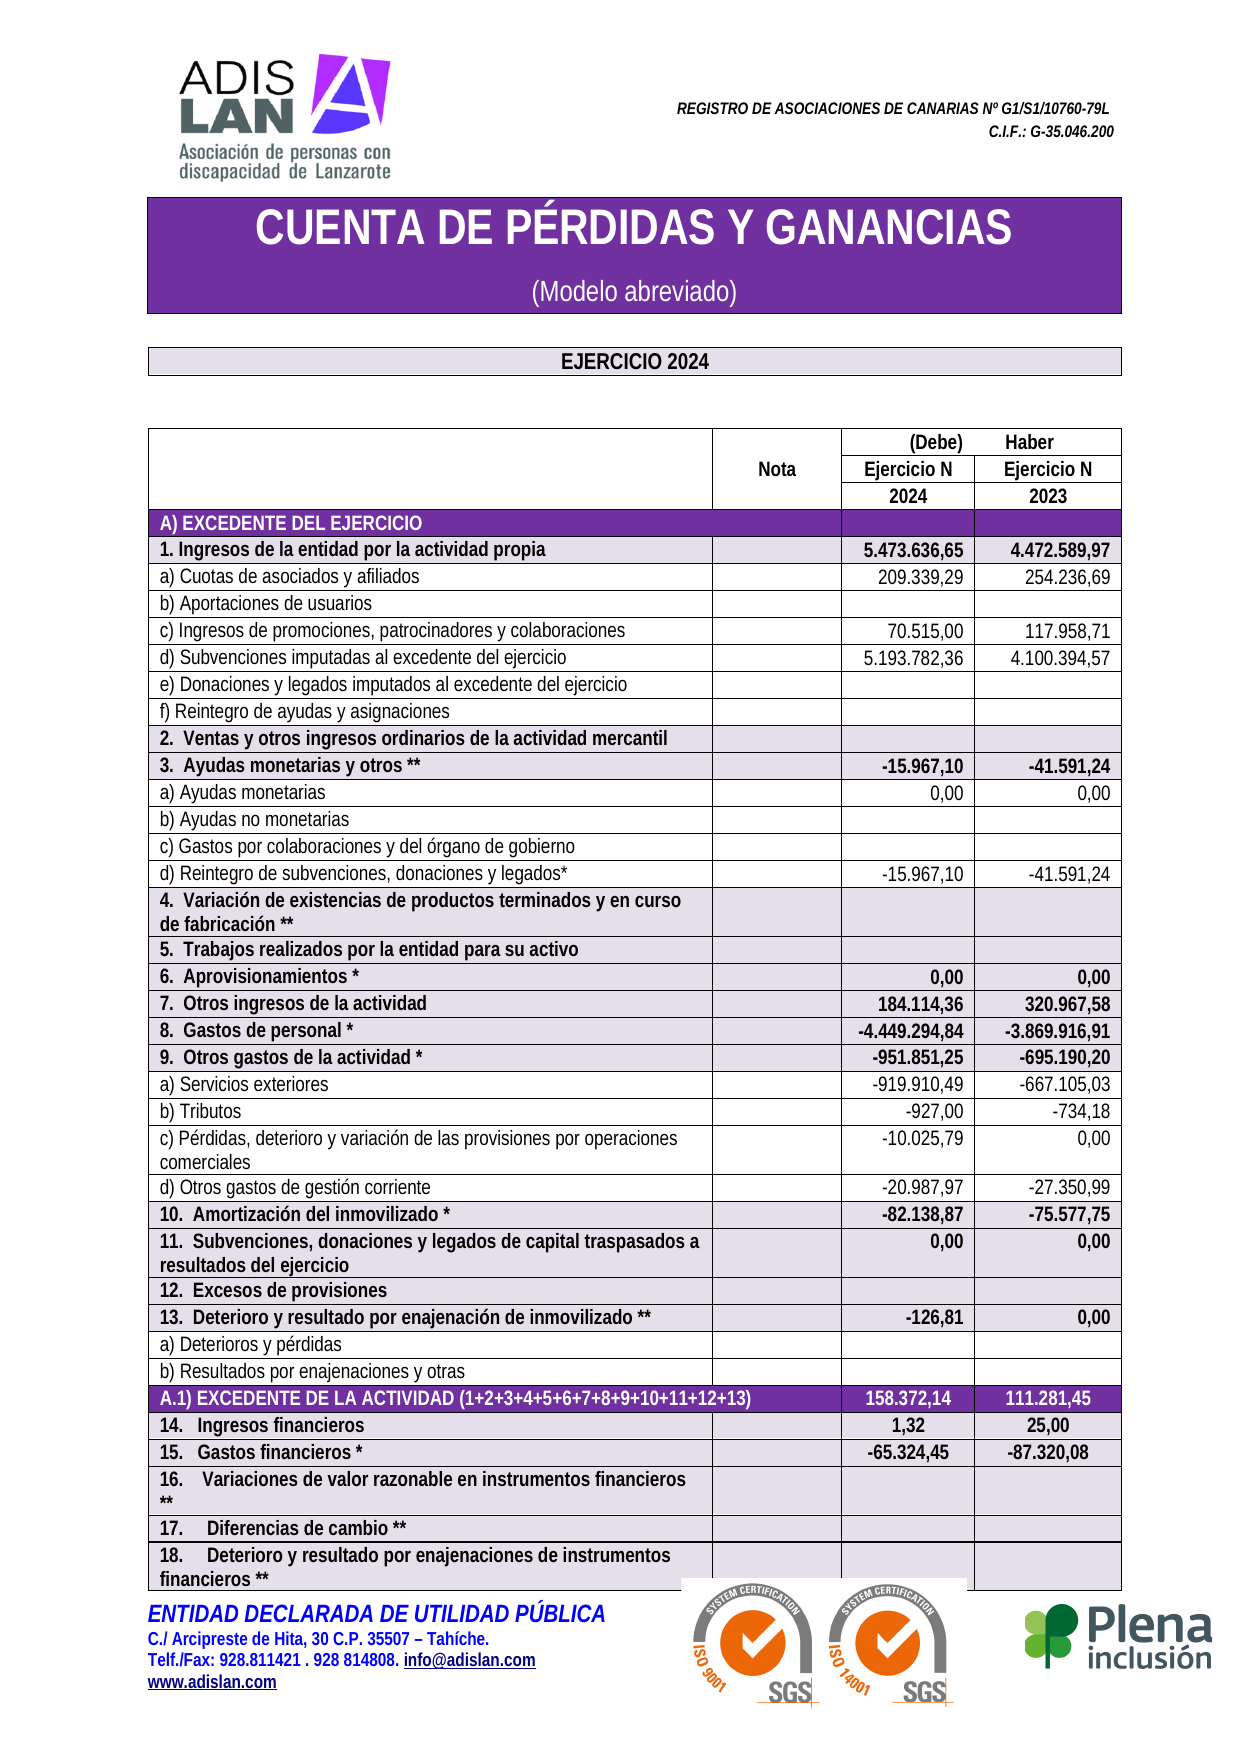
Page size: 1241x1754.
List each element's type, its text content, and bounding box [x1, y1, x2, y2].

table_cell 9. Otros gastos de la actividad * [149, 1045, 712, 1071]
table_cell [713, 964, 841, 990]
table_cell d) Otros gastos de gestión corriente [149, 1175, 712, 1201]
table_cell -927,00 [842, 1099, 974, 1125]
table_cell 13. Deterioro y resultado por enajenación de inmovilizado ** [149, 1305, 712, 1331]
table_cell [975, 726, 1121, 752]
table_cell [713, 1072, 841, 1098]
table_cell [713, 807, 841, 833]
table_cell [975, 1332, 1121, 1358]
table_cell [713, 618, 841, 644]
table_cell [842, 937, 974, 963]
table_cell 17. Diferencias de cambio ** [149, 1516, 712, 1541]
table_cell [713, 1467, 841, 1514]
table_cell [975, 510, 1121, 536]
table_cell [713, 1305, 841, 1331]
table_cell 25,00 [975, 1413, 1121, 1438]
table_cell [713, 537, 841, 563]
table_cell [713, 861, 841, 887]
table_cell [842, 699, 974, 725]
table_cell 320.967,58 [975, 991, 1121, 1017]
table_cell 4. Variación de existencias de productos terminados y en curso de fabricación ** [149, 888, 712, 936]
table_cell 1. Ingresos de la entidad por la actividad propia [149, 537, 712, 563]
table_cell a) Deterioros y pérdidas [149, 1332, 712, 1358]
table_cell a) Cuotas de asociados y afiliados [149, 564, 712, 590]
table_cell Ejercicio N [842, 456, 974, 482]
table_header CUENTA DE PÉRDIDAS Y GANANCIAS (Modelo abreviado) [148, 198, 1121, 313]
table_cell [713, 753, 841, 779]
table_cell [842, 510, 974, 536]
table_cell 4.100.394,57 [975, 645, 1121, 671]
table_cell [975, 1516, 1121, 1541]
table_cell [975, 1543, 1121, 1590]
table_cell [713, 991, 841, 1017]
table_cell Ejercicio N [975, 456, 1121, 482]
table_cell 11. Subvenciones, donaciones y legados de capital traspasados a resultados del ejercicio [149, 1229, 712, 1277]
table_cell [713, 1202, 841, 1228]
table_cell 2. Ventas y otros ingresos ordinarios de la actividad mercantil [149, 726, 712, 752]
table_cell -75.577,75 [975, 1202, 1121, 1228]
table_cell [975, 834, 1121, 860]
table_cell 0,00 [842, 1229, 974, 1277]
table_cell [713, 834, 841, 860]
table_cell -82.138,87 [842, 1202, 974, 1228]
table_cell 18. Deterioro y resultado por enajenaciones de instrumentos financieros ** [149, 1543, 712, 1590]
table_cell 0,00 [842, 964, 974, 990]
table_cell c) Ingresos de promociones, patrocinadores y colaboraciones [149, 618, 712, 644]
table_cell [713, 1332, 841, 1358]
table_cell -41.591,24 [975, 861, 1121, 887]
table_cell [713, 937, 841, 963]
table_cell [975, 672, 1121, 698]
table_cell 2023 [975, 483, 1121, 509]
table_cell [975, 1278, 1121, 1304]
table_cell 14. Ingresos financieros [149, 1413, 712, 1438]
table_cell [713, 1278, 841, 1304]
table_cell -41.591,24 [975, 753, 1121, 779]
table_cell [713, 726, 841, 752]
table_header EJERCICIO 2024 [149, 348, 1121, 374]
table_cell -15.967,10 [842, 753, 974, 779]
table_cell 5. Trabajos realizados por la entidad para su activo [149, 937, 712, 963]
table_cell [975, 591, 1121, 617]
table_cell [713, 1126, 841, 1174]
table_cell -695.190,20 [975, 1045, 1121, 1071]
table_cell 0,00 [975, 1126, 1121, 1174]
table_cell 70.515,00 [842, 618, 974, 644]
table_cell 7. Otros ingresos de la actividad [149, 991, 712, 1017]
table_cell [713, 1099, 841, 1125]
table_cell -919.910,49 [842, 1072, 974, 1098]
table_cell A.1) EXCEDENTE DE LA ACTIVIDAD (1+2+3+4+5+6+7+8+9+10+11+12+13) [149, 1386, 841, 1412]
table_cell [713, 1359, 841, 1384]
table_cell [975, 699, 1121, 725]
table_cell 8. Gastos de personal * [149, 1018, 712, 1044]
table_cell 2024 [842, 483, 974, 509]
table_cell [975, 1359, 1121, 1384]
table_cell [842, 672, 974, 698]
table_cell -20.987,97 [842, 1175, 974, 1201]
table_cell -3.869.916,91 [975, 1018, 1121, 1044]
table_cell [713, 564, 841, 590]
table_cell [713, 780, 841, 806]
table_cell 6. Aprovisionamientos * [149, 964, 712, 990]
table_cell 0,00 [975, 780, 1121, 806]
table_cell [713, 645, 841, 671]
table_cell 10. Amortización del inmovilizado * [149, 1202, 712, 1228]
table_cell 3. Ayudas monetarias y otros ** [149, 753, 712, 779]
table_cell [713, 699, 841, 725]
table_cell 184.114,36 [842, 991, 974, 1017]
table_cell [713, 1516, 841, 1541]
table_cell 0,00 [842, 780, 974, 806]
table_cell [975, 807, 1121, 833]
table_cell [842, 1359, 974, 1384]
table_cell [713, 1229, 841, 1277]
table_cell 209.339,29 [842, 564, 974, 590]
table_cell 4.472.589,97 [975, 537, 1121, 563]
table_cell b) Resultados por enajenaciones y otras [149, 1359, 712, 1384]
table_cell [975, 1467, 1121, 1514]
table_cell a) Ayudas monetarias [149, 780, 712, 806]
table_cell d) Reintegro de subvenciones, donaciones y legados* [149, 861, 712, 887]
table_cell 117.958,71 [975, 618, 1121, 644]
table_cell [842, 1467, 974, 1514]
table_cell 1,32 [842, 1413, 974, 1438]
table_cell a) Servicios exteriores [149, 1072, 712, 1098]
table_cell [842, 807, 974, 833]
table_cell -65.324,45 [842, 1440, 974, 1466]
table_cell e) Donaciones y legados imputados al excedente del ejercicio [149, 672, 712, 698]
table_cell b) Ayudas no monetarias [149, 807, 712, 833]
table_cell [842, 1516, 974, 1541]
table_header [149, 429, 712, 509]
table_cell -4.449.294,84 [842, 1018, 974, 1044]
table_cell [842, 834, 974, 860]
table_cell [713, 1440, 841, 1466]
table_cell A) EXCEDENTE DEL EJERCICIO [149, 510, 841, 536]
table_cell 15. Gastos financieros * [149, 1440, 712, 1466]
table_cell [713, 1045, 841, 1071]
table_cell f) Reintegro de ayudas y asignaciones [149, 699, 712, 725]
table_header (Debe) Haber [842, 429, 1121, 455]
table_cell [842, 591, 974, 617]
table_cell -87.320,08 [975, 1440, 1121, 1466]
table_cell d) Subvenciones imputadas al excedente del ejercicio [149, 645, 712, 671]
table_cell -15.967,10 [842, 861, 974, 887]
table_cell [713, 1018, 841, 1044]
table_cell -10.025,79 [842, 1126, 974, 1174]
table_header Nota [713, 429, 841, 509]
table_cell 16. Variaciones de valor razonable en instrumentos financieros ** [149, 1467, 712, 1514]
table_cell 158.372,14 [842, 1386, 974, 1412]
table_cell -667.105,03 [975, 1072, 1121, 1098]
table_cell [975, 888, 1121, 936]
table_cell [713, 1413, 841, 1438]
table_cell 0,00 [975, 964, 1121, 990]
table_cell [842, 1543, 974, 1590]
table_cell 12. Excesos de provisiones [149, 1278, 712, 1304]
table_cell 254.236,69 [975, 564, 1121, 590]
table_cell [713, 888, 841, 936]
table_cell [842, 1278, 974, 1304]
table_cell 111.281,45 [975, 1386, 1121, 1412]
table_cell [842, 1332, 974, 1358]
table_cell b) Tributos [149, 1099, 712, 1125]
table_cell [975, 937, 1121, 963]
table_cell c) Gastos por colaboraciones y del órgano de gobierno [149, 834, 712, 860]
table_cell 0,00 [975, 1305, 1121, 1331]
table_cell -734,18 [975, 1099, 1121, 1125]
table_cell [842, 888, 974, 936]
table_cell 5.473.636,65 [842, 537, 974, 563]
table_cell -126,81 [842, 1305, 974, 1331]
table_cell 0,00 [975, 1229, 1121, 1277]
table_cell [713, 591, 841, 617]
table_cell [713, 672, 841, 698]
table_cell -951.851,25 [842, 1045, 974, 1071]
table_cell [842, 726, 974, 752]
table_cell [713, 1175, 841, 1201]
table_cell c) Pérdidas, deterioro y variación de las provisiones por operaciones comerciales [149, 1126, 712, 1174]
table_cell 5.193.782,36 [842, 645, 974, 671]
table_cell b) Aportaciones de usuarios [149, 591, 712, 617]
table_cell [713, 1543, 841, 1578]
table_cell -27.350,99 [975, 1175, 1121, 1201]
